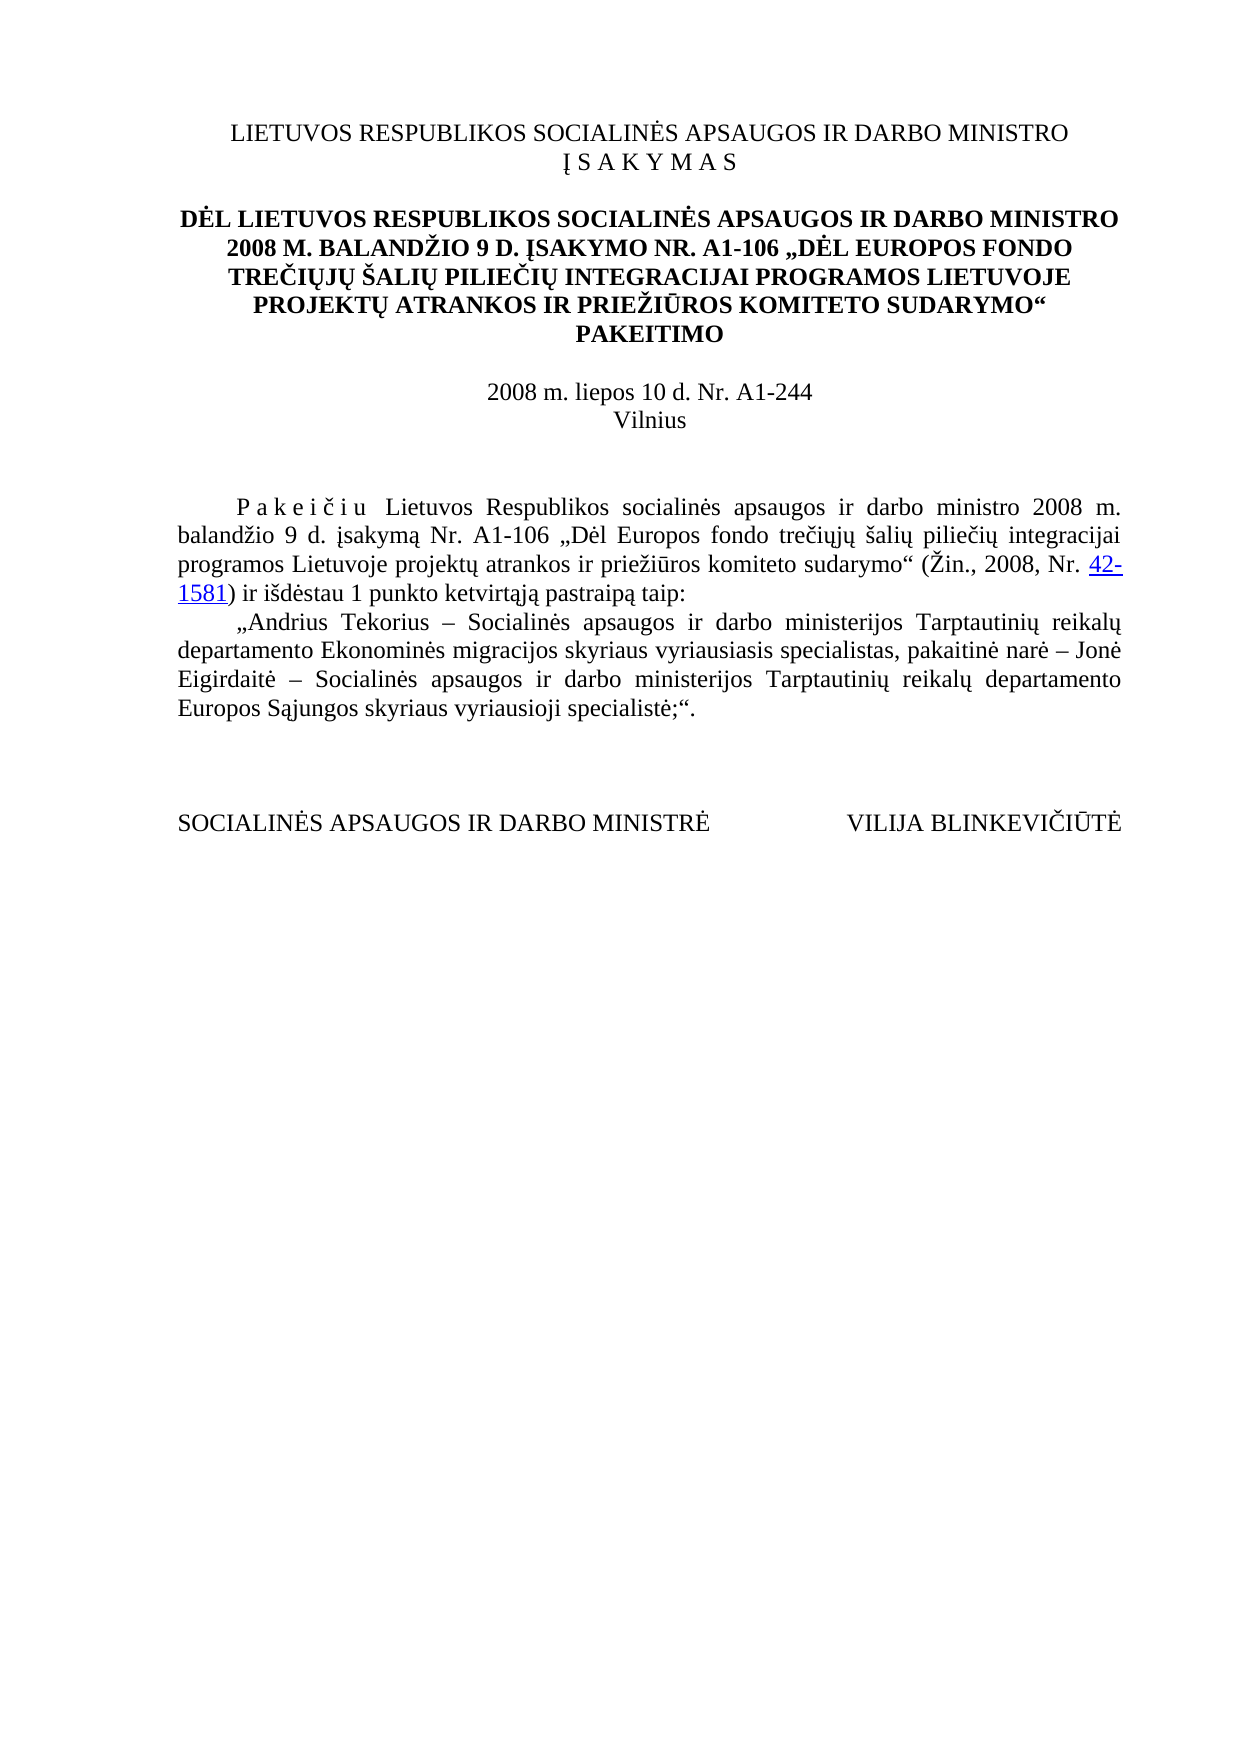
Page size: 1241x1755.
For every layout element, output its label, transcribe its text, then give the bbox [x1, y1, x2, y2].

text DĖL LIETUVOS RESPUBLIKOS SOCIALINĖS APSAUGOS IR DARBO MINISTRO 2008 M. BALANDŽIO 9 D. ĮSAKYMO NR. A1-106 „DĖL EUROPOS FONDO TREČIŲJŲ ŠALIŲ PILIEČIŲ INTEGRACIJAI PROGRAMOS LIETUVOJE PROJEKTŲ ATRANKOS IR PRIEŽIŪROS KOMITETO SUDARYMO“ PAKEITIMO [177, 204, 1122, 348]
text LIETUVOS RESPUBLIKOS SOCIALINĖS APSAUGOS IR DARBO MINISTRO [177, 118, 1122, 147]
text 2008 m. liepos 10 d. Nr. A1-244 [177, 377, 1122, 406]
text ĮSAKYMAS [177, 147, 1122, 176]
text Pakeičiu Lietuvos Respublikos socialinės apsaugos ir darbo ministro 2008 m. balandžio 9 d. įsakymą Nr. A1-106 „Dėl Europos fondo trečiųjų šalių piliečių integracijai programos Lietuvoje projektų atrankos ir priežiūros komiteto sudarymo“ (Žin., 2008, Nr. 42-1581) ir išdėstau 1 punkto ketvirtąją pastraipą taip: [177, 492, 1122, 607]
text „Andrius Tekorius – Socialinės apsaugos ir darbo ministerijos Tarptautinių reikalų departamento Ekonominės migracijos skyriaus vyriausiasis specialistas, pakaitinė narė – Jonė Eigirdaitė – Socialinės apsaugos ir darbo ministerijos Tarptautinių reikalų departamento Europos Sąjungos skyriaus vyriausioji specialistė;“. [177, 607, 1122, 722]
text Vilnius [177, 406, 1122, 434]
text SOCIALINĖS APSAUGOS IR DARBO MINISTRĖ VILIJA BLINKEVIČIŪTĖ [177, 808, 1122, 837]
